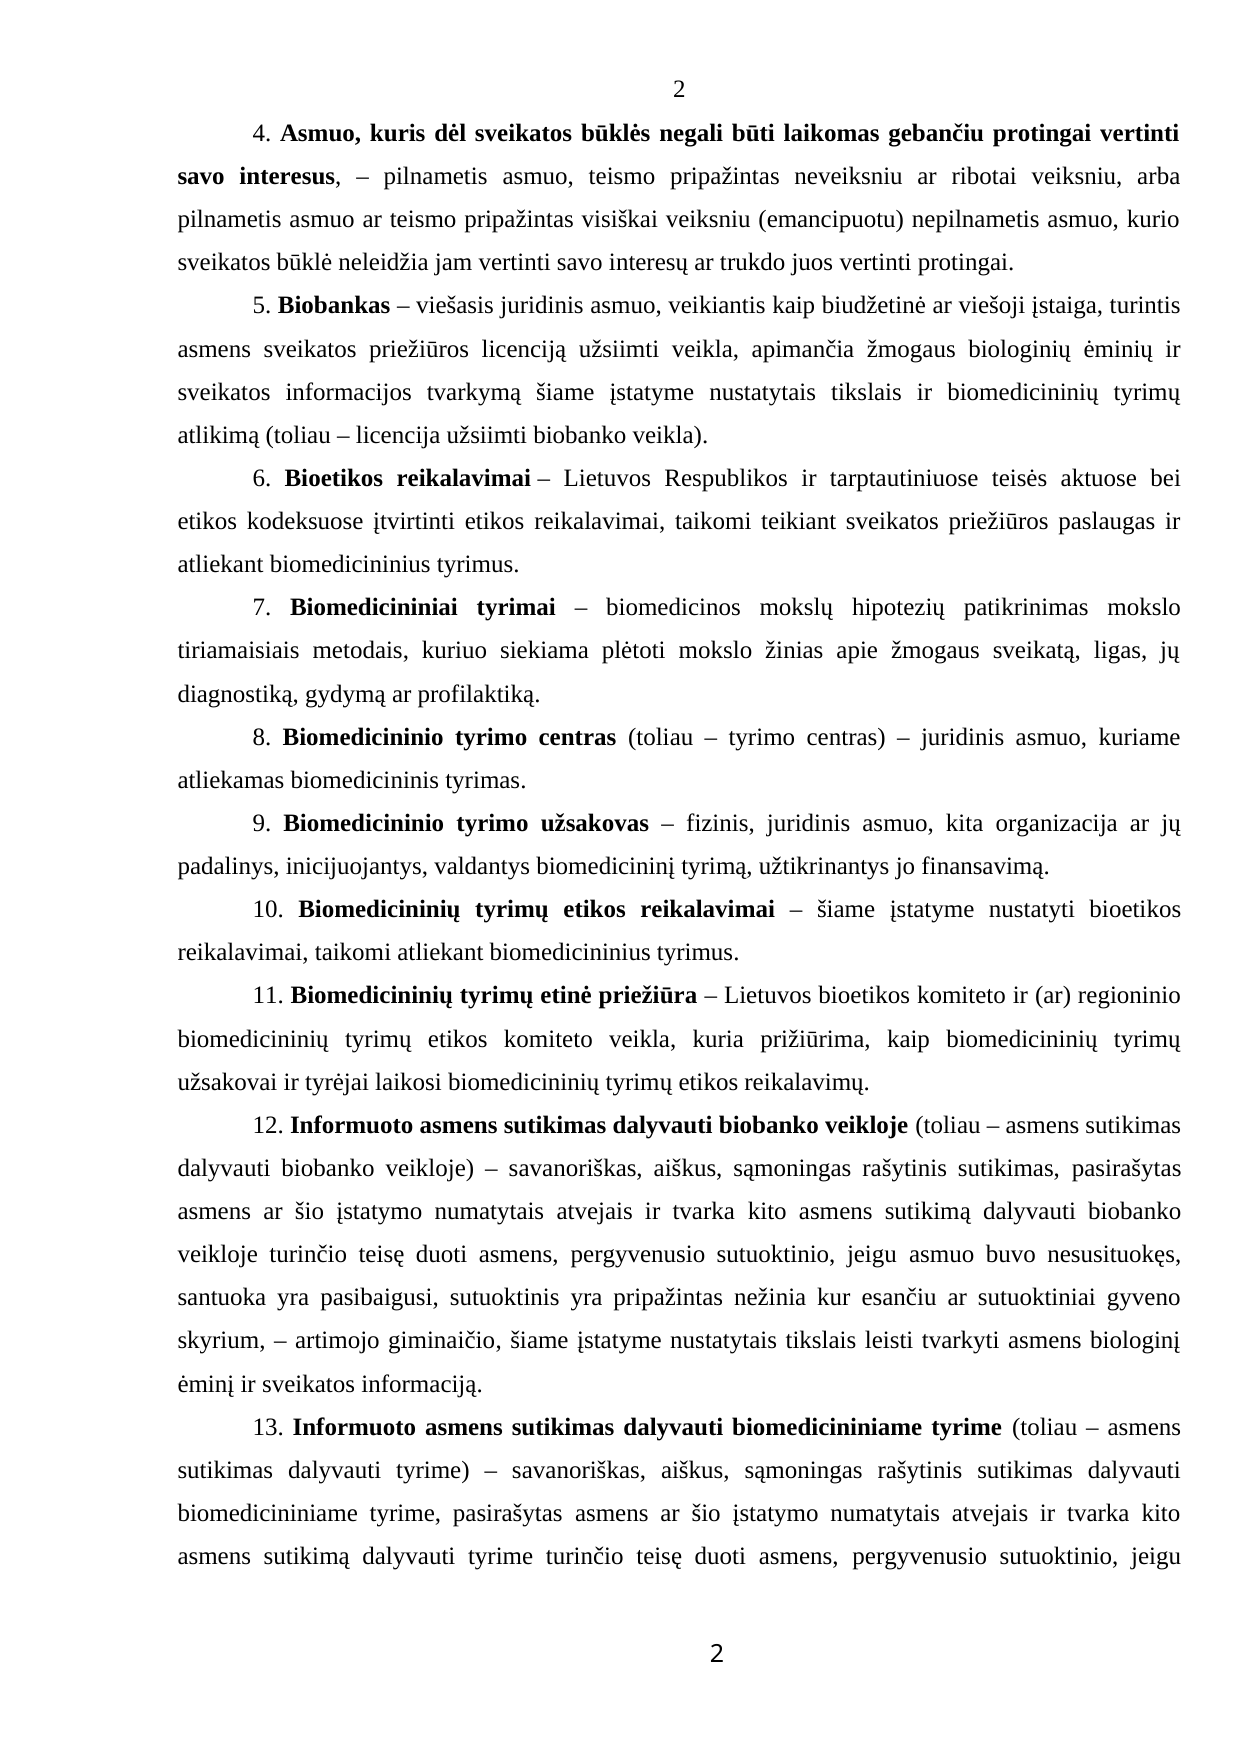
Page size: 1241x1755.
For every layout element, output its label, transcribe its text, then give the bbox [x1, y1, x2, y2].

text 8. Biomedicininio tyrimo centras (toliau – tyrimo centras) – juridinis asmuo, kuriame atliekamas biomedicininis tyrimas. [177, 722, 1181, 794]
text 9. Biomedicininio tyrimo užsakovas – fizinis, juridinis asmuo, kita organizacija ar jų padalinys, inicijuojantys, valdantys biomedicininį tyrimą, užtikrinantys jo finansavimą. [177, 808, 1181, 880]
text 13. Informuoto asmens sutikimas dalyvauti biomedicininiame tyrime (toliau – asmens sutikimas dalyvauti tyrime) – savanoriškas, aiškus, sąmoningas rašytinis sutikimas dalyvauti biomedicininiame tyrime, pasirašytas asmens ar šio įstatymo numatytais atvejais ir tvarka kito asmens sutikimą dalyvauti tyrime turinčio teisę duoti asmens, pergyvenusio sutuoktinio, jeigu [177, 1412, 1181, 1570]
text 5. Biobankas – viešasis juridinis asmuo, veikiantis kaip biudžetinė ar viešoji įstaiga, turintis asmens sveikatos priežiūros licenciją užsiimti veikla, apimančia žmogaus biologinių ėminių ir sveikatos informacijos tvarkymą šiame įstatyme nustatytais tikslais ir biomedicininių tyrimų atlikimą (toliau – licencija užsiimti biobanko veikla). [177, 291, 1181, 449]
text 4. Asmuo, kuris dėl sveikatos būklės negali būti laikomas gebančiu protingai vertinti savo interesus, – pilnametis asmuo, teismo pripažintas neveiksniu ar ribotai veiksniu, arba pilnametis asmuo ar teismo pripažintas visiškai veiksniu (emancipuotu) nepilnametis asmuo, kurio sveikatos būklė neleidžia jam vertinti savo interesų ar trukdo juos vertinti protingai. [177, 118, 1181, 276]
text 10. Biomedicininių tyrimų etikos reikalavimai – šiame įstatyme nustatyti bioetikos reikalavimai, taikomi atliekant biomedicininius tyrimus. [177, 894, 1181, 966]
text 7. Biomedicininiai tyrimai – biomedicinos mokslų hipotezių patikrinimas mokslo tiriamaisiais metodais, kuriuo siekiama plėtoti mokslo žinias apie žmogaus sveikatą, ligas, jų diagnostiką, gydymą ar profilaktiką. [177, 592, 1181, 707]
text 11. Biomedicininių tyrimų etinė priežiūra – Lietuvos bioetikos komiteto ir (ar) regioninio biomedicininių tyrimų etikos komiteto veikla, kuria prižiūrima, kaip biomedicininių tyrimų užsakovai ir tyrėjai laikosi biomedicininių tyrimų etikos reikalavimų. [177, 981, 1181, 1096]
text 12. Informuoto asmens sutikimas dalyvauti biobanko veikloje (toliau – asmens sutikimas dalyvauti biobanko veikloje) – savanoriškas, aiškus, sąmoningas rašytinis sutikimas, pasirašytas asmens ar šio įstatymo numatytais atvejais ir tvarka kito asmens sutikimą dalyvauti biobanko veikloje turinčio teisę duoti asmens, pergyvenusio sutuoktinio, jeigu asmuo buvo nesusituokęs, santuoka yra pasibaigusi, sutuoktinis yra pripažintas nežinia kur esančiu ar sutuoktiniai gyveno skyrium, – artimojo giminaičio, šiame įstatyme nustatytais tikslais leisti tvarkyti asmens biologinį ėminį ir sveikatos informaciją. [177, 1110, 1181, 1397]
text 6. Bioetikos reikalavimai – Lietuvos Respublikos ir tarptautiniuose teisės aktuose bei etikos kodeksuose įtvirtinti etikos reikalavimai, taikomi teikiant sveikatos priežiūros paslaugas ir atliekant biomedicininius tyrimus. [177, 463, 1181, 578]
